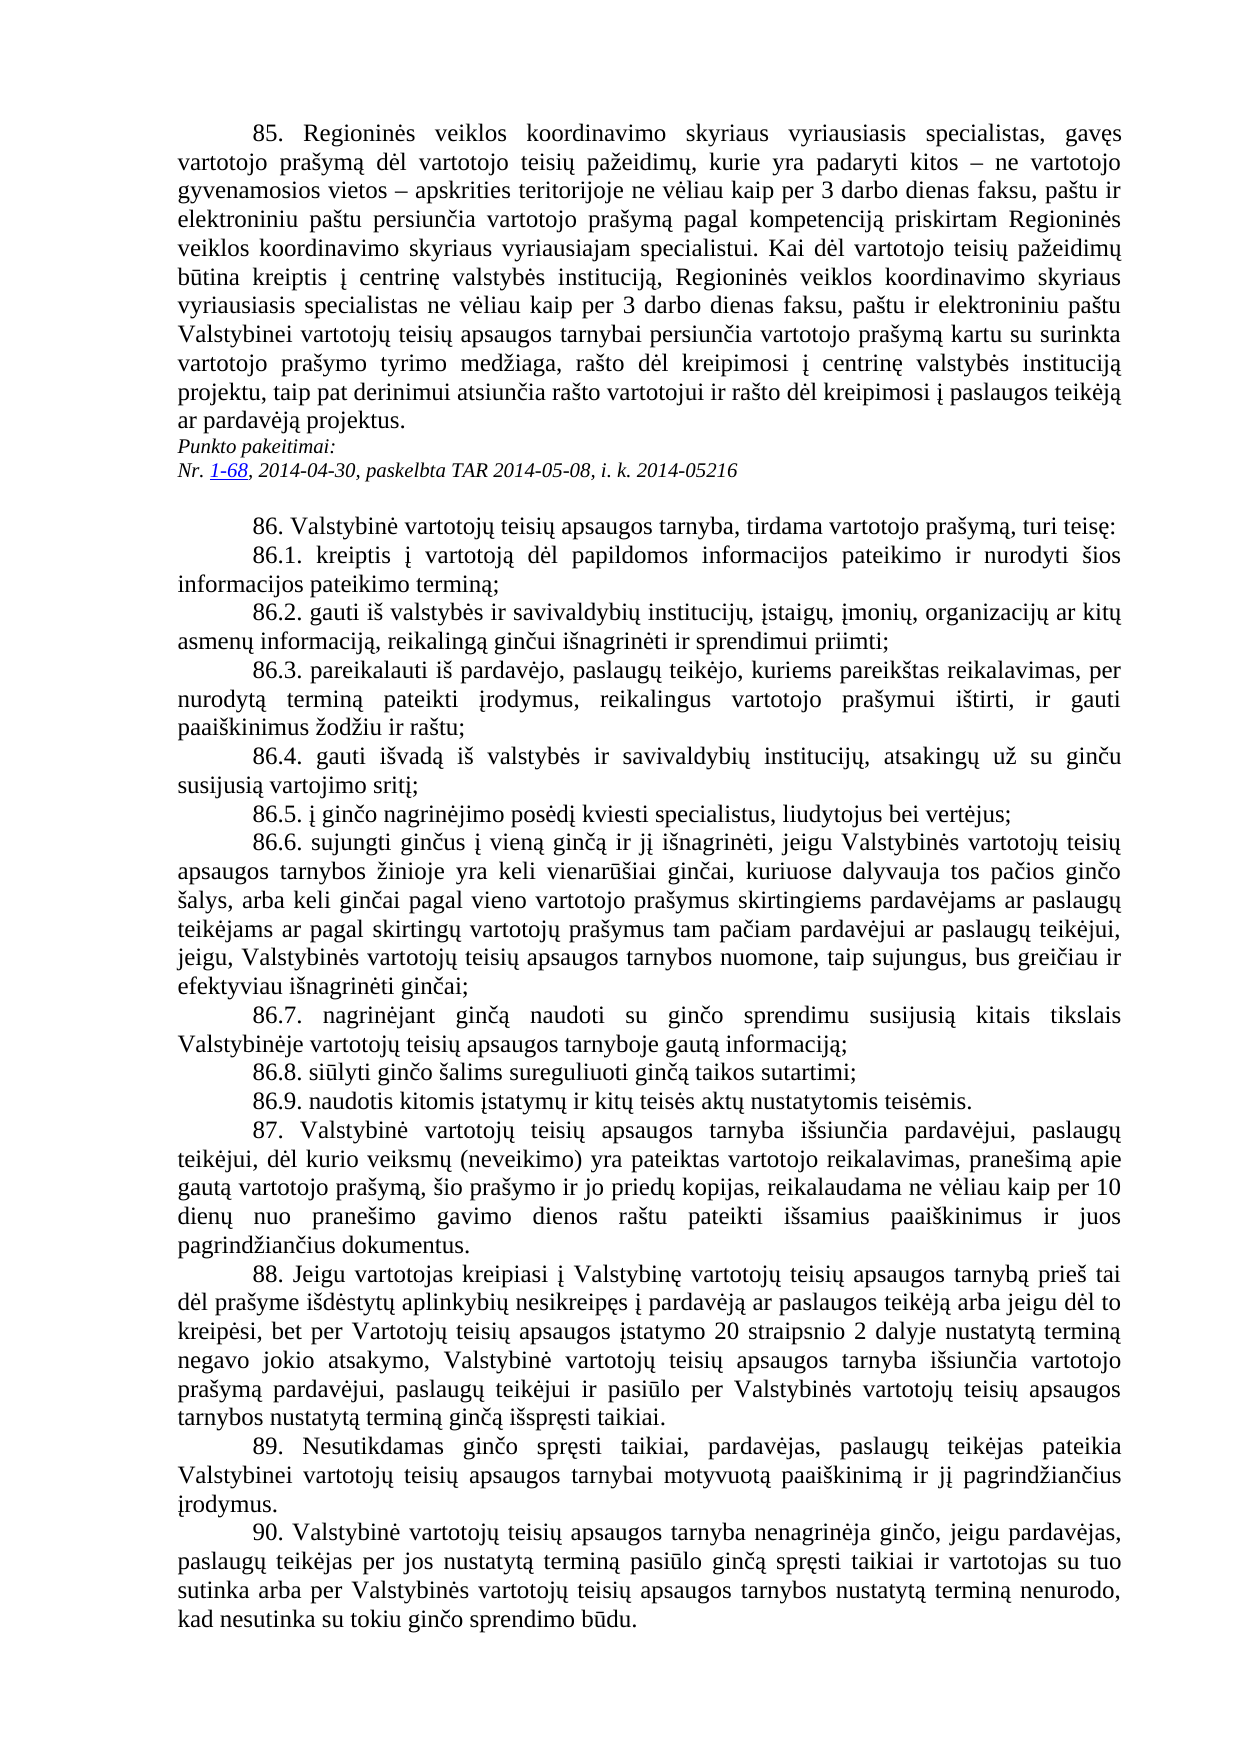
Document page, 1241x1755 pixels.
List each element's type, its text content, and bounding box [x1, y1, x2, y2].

text Nr. 1-68, 2014-04-30, paskelbta TAR 2014-05-08, i. k. 2014-05216 [177, 458, 1122, 482]
text 86.6. sujungti ginčus į vieną ginčą ir jį išnagrinėti, jeigu Valstybinės vartotojų teisių apsaugos tarnybos žinioje yra keli vienarūšiai ginčai, kuriuose dalyvauja tos pačios ginčo šalys, arba keli ginčai pagal vieno vartotojo prašymus skirtingiems pardavėjams ar paslaugų teikėjams ar pagal skirtingų vartotojų prašymus tam pačiam pardavėjui ar paslaugų teikėjui, jeigu, Valstybinės vartotojų teisių apsaugos tarnybos nuomone, taip sujungus, bus greičiau ir efektyviau išnagrinėti ginčai; [177, 827, 1122, 1000]
text 86.9. naudotis kitomis įstatymų ir kitų teisės aktų nustatytomis teisėmis. [177, 1086, 1122, 1115]
text 86.7. nagrinėjant ginčą naudoti su ginčo sprendimu susijusią kitais tikslais Valstybinėje vartotojų teisių apsaugos tarnyboje gautą informaciją; [177, 1000, 1122, 1057]
text 86.1. kreiptis į vartotoją dėl papildomos informacijos pateikimo ir nurodyti šios informacijos pateikimo terminą; [177, 540, 1122, 597]
text 87. Valstybinė vartotojų teisių apsaugos tarnyba išsiunčia pardavėjui, paslaugų teikėjui, dėl kurio veiksmų (neveikimo) yra pateiktas vartotojo reikalavimas, pranešimą apie gautą vartotojo prašymą, šio prašymo ir jo priedų kopijas, reikalaudama ne vėliau kaip per 10 dienų nuo pranešimo gavimo dienos raštu pateikti išsamius paaiškinimus ir juos pagrindžiančius dokumentus. [177, 1115, 1122, 1259]
text 86.5. į ginčo nagrinėjimo posėdį kviesti specialistus, liudytojus bei vertėjus; [177, 799, 1122, 827]
text 86.3. pareikalauti iš pardavėjo, paslaugų teikėjo, kuriems pareikštas reikalavimas, per nurodytą terminą pateikti įrodymus, reikalingus vartotojo prašymui ištirti, ir gauti paaiškinimus žodžiu ir raštu; [177, 655, 1122, 741]
text 86.4. gauti išvadą iš valstybės ir savivaldybių institucijų, atsakingų už su ginču susijusią vartojimo sritį; [177, 741, 1122, 799]
text 90. Valstybinė vartotojų teisių apsaugos tarnyba nenagrinėja ginčo, jeigu pardavėjas, paslaugų teikėjas per jos nustatytą terminą pasiūlo ginčą spręsti taikiai ir vartotojas su tuo sutinka arba per Valstybinės vartotojų teisių apsaugos tarnybos nustatytą terminą nenurodo, kad nesutinka su tokiu ginčo sprendimo būdu. [177, 1517, 1122, 1632]
text 85. Regioninės veiklos koordinavimo skyriaus vyriausiasis specialistas, gavęs vartotojo prašymą dėl vartotojo teisių pažeidimų, kurie yra padaryti kitos – ne vartotojo gyvenamosios vietos – apskrities teritorijoje ne vėliau kaip per 3 darbo dienas faksu, paštu ir elektroniniu paštu persiunčia vartotojo prašymą pagal kompetenciją priskirtam Regioninės veiklos koordinavimo skyriaus vyriausiajam specialistui. Kai dėl vartotojo teisių pažeidimų būtina kreiptis į centrinę valstybės instituciją, Regioninės veiklos koordinavimo skyriaus vyriausiasis specialistas ne vėliau kaip per 3 darbo dienas faksu, paštu ir elektroniniu paštu Valstybinei vartotojų teisių apsaugos tarnybai persiunčia vartotojo prašymą kartu su surinkta vartotojo prašymo tyrimo medžiaga, rašto dėl kreipimosi į centrinę valstybės instituciją projektu, taip pat derinimui atsiunčia rašto vartotojui ir rašto dėl kreipimosi į paslaugos teikėją ar pardavėją projektus. [177, 118, 1122, 434]
text 86.2. gauti iš valstybės ir savivaldybių institucijų, įstaigų, įmonių, organizacijų ar kitų asmenų informaciją, reikalingą ginčui išnagrinėti ir sprendimui priimti; [177, 597, 1122, 655]
text 88. Jeigu vartotojas kreipiasi į Valstybinę vartotojų teisių apsaugos tarnybą prieš tai dėl prašyme išdėstytų aplinkybių nesikreipęs į pardavėją ar paslaugos teikėją arba jeigu dėl to kreipėsi, bet per Vartotojų teisių apsaugos įstatymo 20 straipsnio 2 dalyje nustatytą terminą negavo jokio atsakymo, Valstybinė vartotojų teisių apsaugos tarnyba išsiunčia vartotojo prašymą pardavėjui, paslaugų teikėjui ir pasiūlo per Valstybinės vartotojų teisių apsaugos tarnybos nustatytą terminą ginčą išspręsti taikiai. [177, 1259, 1122, 1431]
text 89. Nesutikdamas ginčo spręsti taikiai, pardavėjas, paslaugų teikėjas pateikia Valstybinei vartotojų teisių apsaugos tarnybai motyvuotą paaiškinimą ir jį pagrindžiančius įrodymus. [177, 1431, 1122, 1517]
text 86. Valstybinė vartotojų teisių apsaugos tarnyba, tirdama vartotojo prašymą, turi teisę: [177, 511, 1122, 540]
text 86.8. siūlyti ginčo šalims sureguliuoti ginčą taikos sutartimi; [177, 1057, 1122, 1086]
text Punkto pakeitimai: [177, 434, 1122, 458]
